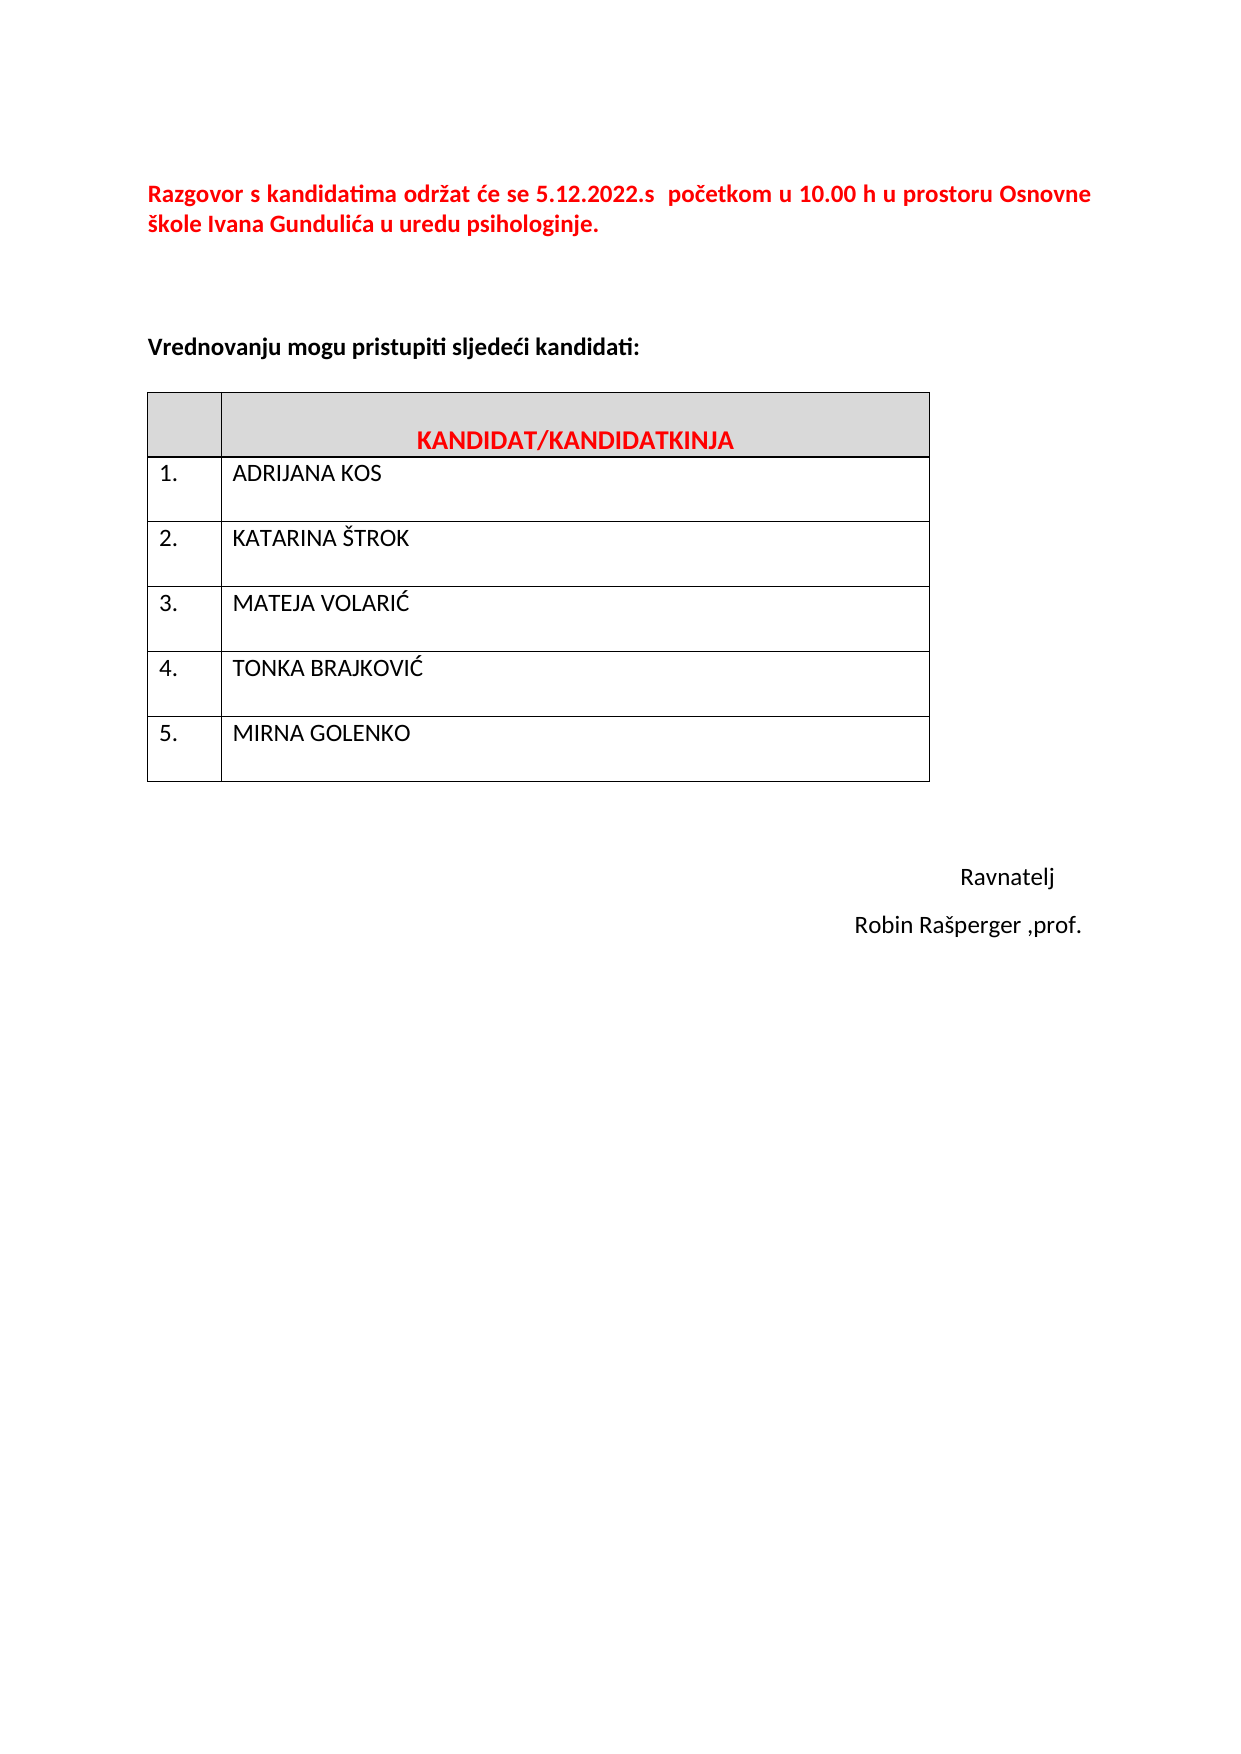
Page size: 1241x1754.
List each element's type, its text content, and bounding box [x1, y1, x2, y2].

text Vrednovanju mogu pristupiti sljedeći kandidati: [148, 331, 1093, 361]
table_header KANDIDAT/KANDIDATKINJA [222, 393, 929, 456]
table_cell MIRNA GOLENKO [222, 717, 929, 781]
text Ravnatelj [148, 861, 1093, 892]
table_header [148, 393, 221, 456]
table_cell ADRIJANA KOS [222, 458, 929, 521]
table_cell 2. [148, 522, 221, 586]
table_cell KATARINA ŠTROK [222, 522, 929, 586]
table_cell TONKA BRAJKOVIĆ [222, 652, 929, 716]
table_cell 5. [148, 717, 221, 781]
text Razgovor s kandidatima održat će se 5.12.2022.s početkom u 10.00 h u prostoru Osnovne škole Ivana Gundulića u uredu psihologinje. [148, 178, 1093, 239]
table_cell 1. [148, 458, 221, 521]
table_cell 3. [148, 587, 221, 651]
table_cell MATEJA VOLARIĆ [222, 587, 929, 651]
text Robin Rašperger ,prof. [148, 910, 1093, 940]
table_cell 4. [148, 652, 221, 716]
